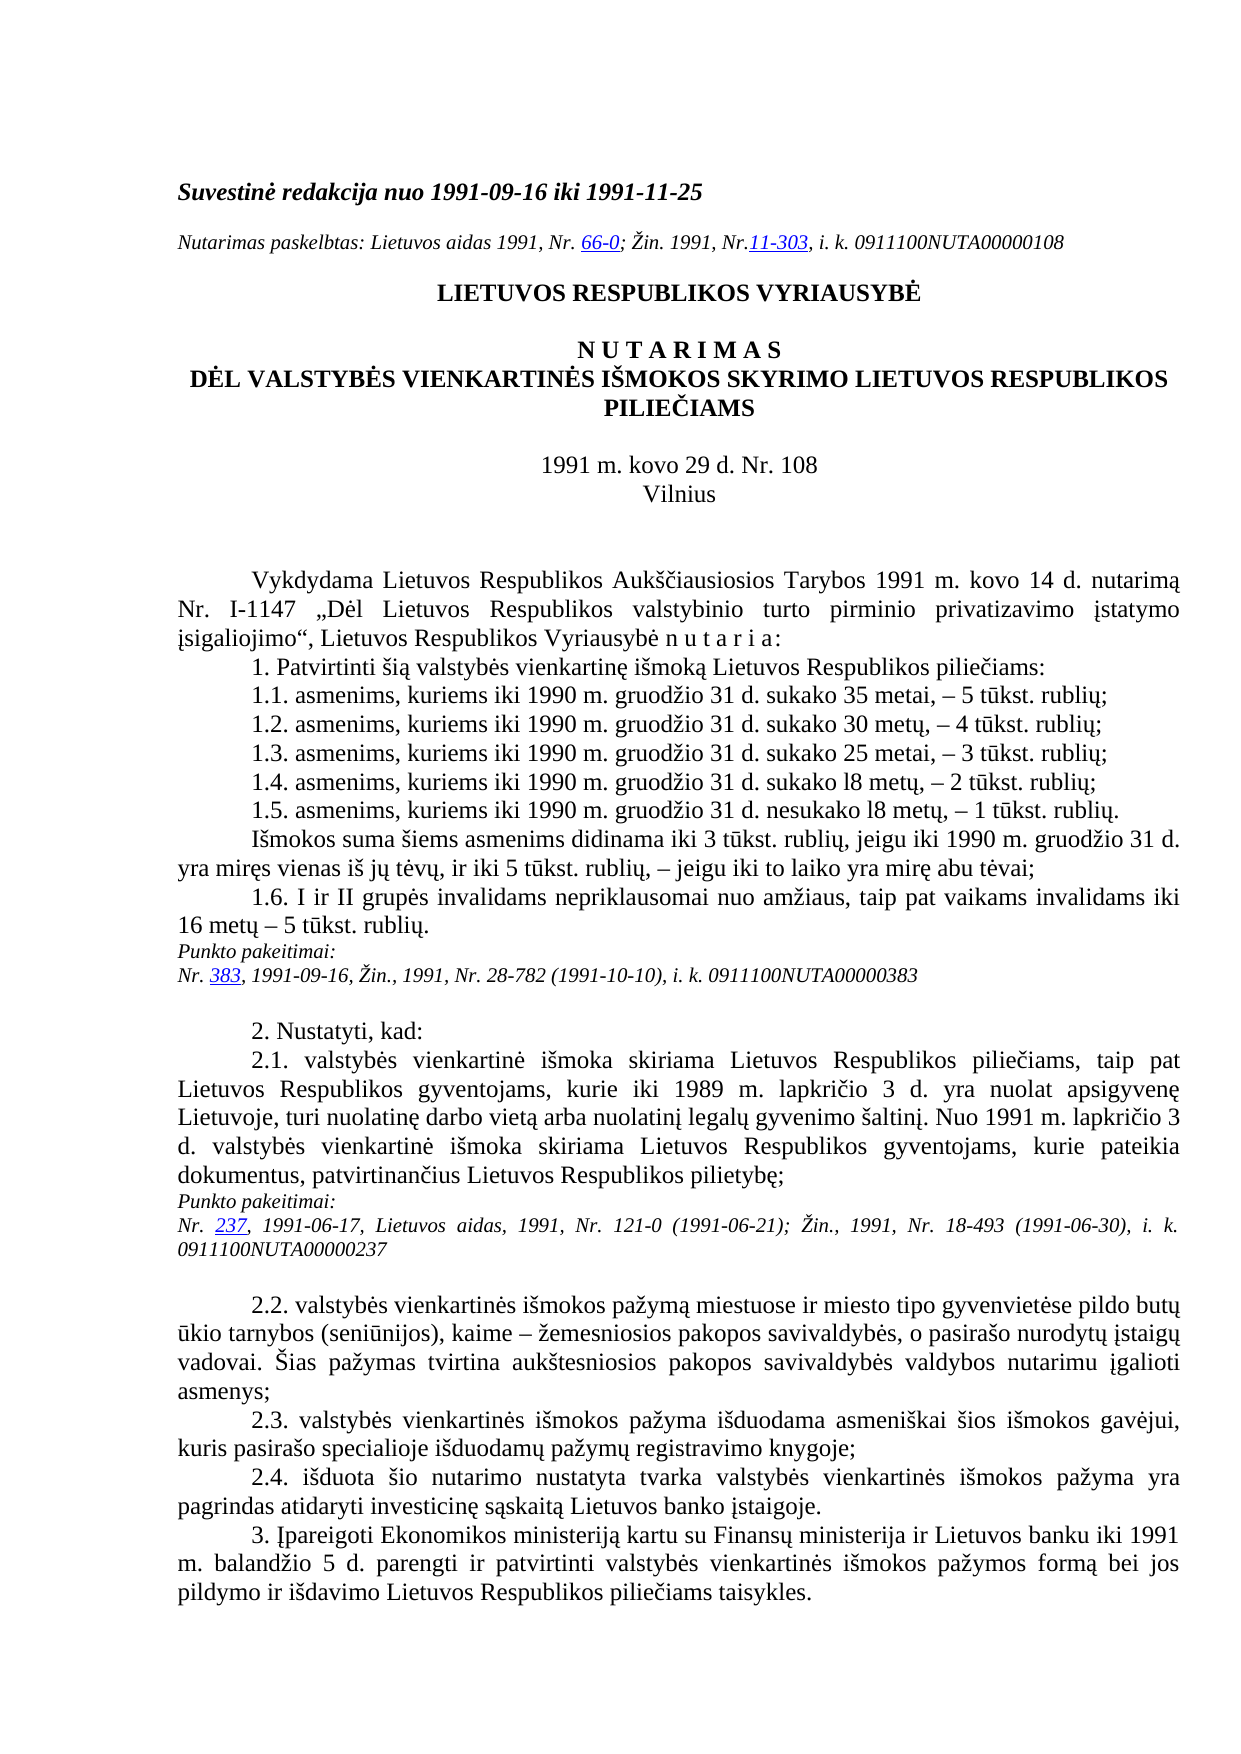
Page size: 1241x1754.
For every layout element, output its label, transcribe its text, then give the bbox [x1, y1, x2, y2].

text Nr. 237, 1991-06-17, Lietuvos aidas, 1991, Nr. 121-0 (1991-06-21); Žin., 1991, Nr. 18-493 (1991-06-30), i. k. 0911100NUTA00000237 [177, 1213, 1181, 1261]
text Punkto pakeitimai: [177, 1189, 1181, 1213]
text 2.1. valstybės vienkartinė išmoka skiriama Lietuvos Respublikos piliečiams, taip pat Lietuvos Respublikos gyventojams, kurie iki 1989 m. lapkričio 3 d. yra nuolat apsigyvenę Lietuvoje, turi nuolatinę darbo vietą arba nuolatinį legalų gyvenimo šaltinį. Nuo 1991 m. lapkričio 3 d. valstybės vienkartinė išmoka skiriama Lietuvos Respublikos gyventojams, kurie pateikia dokumentus, patvirtinančius Lietuvos Respublikos pilietybę; [177, 1045, 1181, 1189]
text 2.4. išduota šio nutarimo nustatyta tvarka valstybės vienkartinės išmokos pažyma yra pagrindas atidaryti investicinę sąskaitą Lietuvos banko įstaigoje. [177, 1462, 1181, 1520]
text Nutarimas paskelbtas: Lietuvos aidas 1991, Nr. 66-0; Žin. 1991, Nr.11-303, i. k. 0911100NUTA00000108 [177, 230, 1181, 254]
text DĖL VALSTYBĖS VIENKARTINĖS IŠMOKOS SKYRIMO LIETUVOS RESPUBLIKOS PILIEČIAMS [177, 364, 1181, 422]
text Išmokos suma šiems asmenims didinama iki 3 tūkst. rublių, jeigu iki 1990 m. gruodžio 31 d. yra miręs vienas iš jų tėvų, ir iki 5 tūkst. rublių, – jeigu iki to laiko yra mirę abu tėvai; [177, 824, 1181, 882]
text LIETUVOS RESPUBLIKOS VYRIAUSYBĖ [177, 278, 1181, 307]
text Vilnius [177, 479, 1181, 508]
text 2. Nustatyti, kad: [177, 1016, 1181, 1045]
text 2.3. valstybės vienkartinės išmokos pažyma išduodama asmeniškai šios išmokos gavėjui, kuris pasirašo specialioje išduodamų pažymų registravimo knygoje; [177, 1405, 1181, 1462]
text 1.4. asmenims, kuriems iki 1990 m. gruodžio 31 d. sukako l8 metų, – 2 tūkst. rublių; [177, 767, 1181, 796]
text 1991 m. kovo 29 d. Nr. 108 [177, 451, 1181, 479]
text N U T A R I M A S [177, 336, 1181, 364]
text 1.1. asmenims, kuriems iki 1990 m. gruodžio 31 d. sukako 35 metai, – 5 tūkst. rublių; [177, 681, 1181, 709]
text 2.2. valstybės vienkartinės išmokos pažymą miestuose ir miesto tipo gyvenvietėse pildo butų ūkio tarnybos (seniūnijos), kaime – žemesniosios pakopos savivaldybės, o pasirašo nurodytų įstaigų vadovai. Šias pažymas tvirtina aukštesniosios pakopos savivaldybės valdybos nutarimu įgalioti asmenys; [177, 1290, 1181, 1405]
text 3. Įpareigoti Ekonomikos ministeriją kartu su Finansų ministerija ir Lietuvos banku iki 1991 m. balandžio 5 d. parengti ir patvirtinti valstybės vienkartinės išmokos pažymos formą bei jos pildymo ir išdavimo Lietuvos Respublikos piliečiams taisykles. [177, 1520, 1181, 1606]
text Suvestinė redakcija nuo 1991-09-16 iki 1991-11-25 [177, 177, 1181, 206]
text Nr. 383, 1991-09-16, Žin., 1991, Nr. 28-782 (1991-10-10), i. k. 0911100NUTA00000383 [177, 963, 1181, 987]
text Vykdydama Lietuvos Respublikos Aukščiausiosios Tarybos 1991 m. kovo 14 d. nutarimą Nr. I-1147 „Dėl Lietuvos Respublikos valstybinio turto pirminio privatizavimo įstatymo įsigaliojimo“, Lietuvos Respublikos Vyriausybė nutaria: [177, 566, 1181, 652]
text 1.3. asmenims, kuriems iki 1990 m. gruodžio 31 d. sukako 25 metai, – 3 tūkst. rublių; [177, 738, 1181, 767]
text 1.6. I ir II grupės invalidams nepriklausomai nuo amžiaus, taip pat vaikams invalidams iki 16 metų – 5 tūkst. rublių. [177, 882, 1181, 939]
text 1. Patvirtinti šią valstybės vienkartinę išmoką Lietuvos Respublikos piliečiams: [177, 652, 1181, 681]
text Punkto pakeitimai: [177, 939, 1181, 963]
text 1.5. asmenims, kuriems iki 1990 m. gruodžio 31 d. nesukako l8 metų, – 1 tūkst. rublių. [177, 796, 1181, 824]
text 1.2. asmenims, kuriems iki 1990 m. gruodžio 31 d. sukako 30 metų, – 4 tūkst. rublių; [177, 709, 1181, 738]
